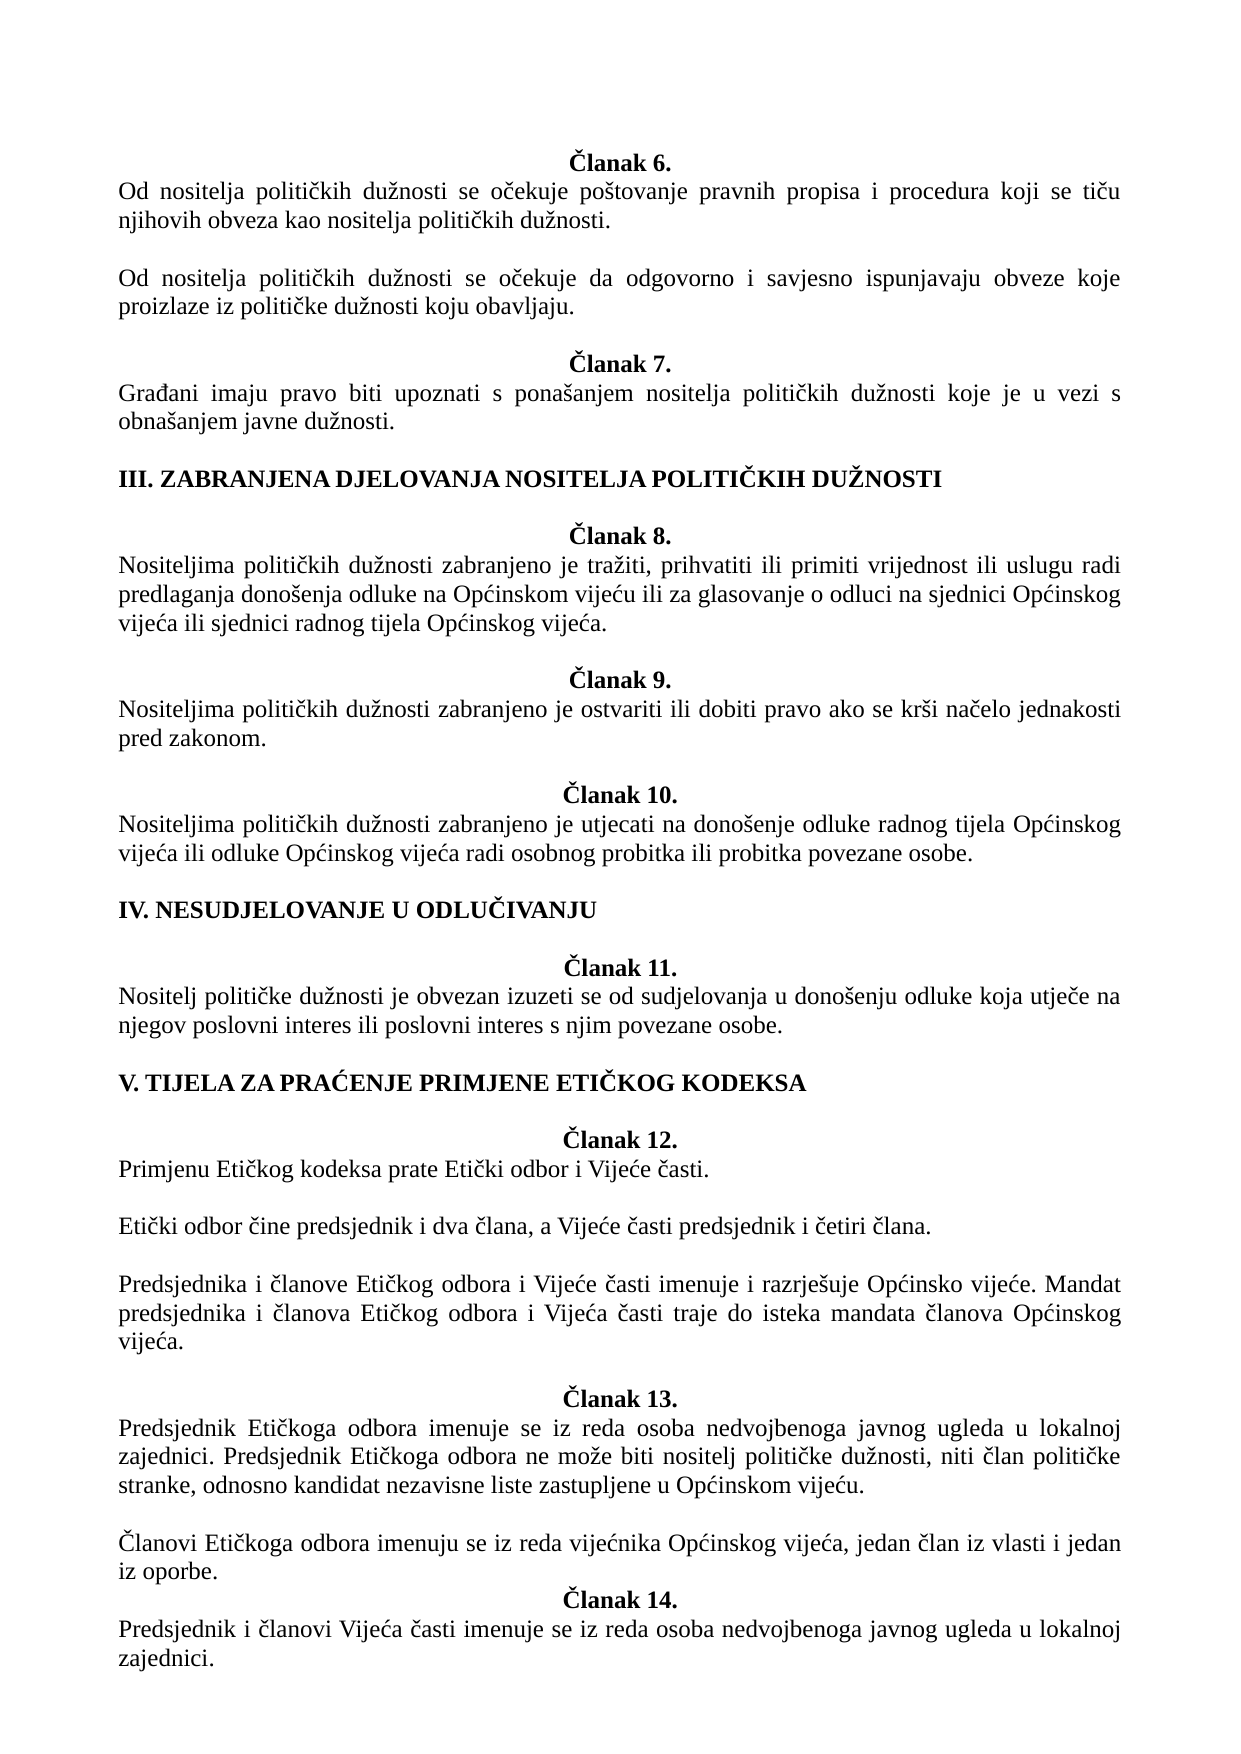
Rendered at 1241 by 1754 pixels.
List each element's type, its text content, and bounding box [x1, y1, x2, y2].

text V. TIJELA ZA PRAĆENJE PRIMJENE ETIČKOG KODEKSA [118, 1068, 1122, 1096]
text Od nositelja političkih dužnosti se očekuje poštovanje pravnih propisa i procedura koji se tiču njihovih obveza kao nositelja političkih dužnosti. [118, 176, 1122, 234]
text Etički odbor čine predsjednik i dva člana, a Vijeće časti predsjednik i četiri člana. [118, 1211, 1122, 1240]
text Nositeljima političkih dužnosti zabranjeno je ostvariti ili dobiti pravo ako se krši načelo jednakosti pred zakonom. [118, 694, 1122, 751]
text Članak 8. [118, 521, 1122, 550]
text III. ZABRANJENA DJELOVANJA NOSITELJA POLITIČKIH DUŽNOSTI [118, 464, 1122, 493]
text Članak 10. [118, 780, 1122, 809]
text Članak 14. [118, 1585, 1122, 1614]
text Predsjednika i članove Etičkog odbora i Vijeće časti imenuje i razrješuje Općinsko vijeće. Mandat predsjednika i članova Etičkog odbora i Vijeća časti traje do isteka mandata članova Općinskog vijeća. [118, 1269, 1122, 1355]
text Primjenu Etičkog kodeksa prate Etički odbor i Vijeće časti. [118, 1154, 1122, 1183]
text Građani imaju pravo biti upoznati s ponašanjem nositelja političkih dužnosti koje je u vezi s obnašanjem javne dužnosti. [118, 378, 1122, 435]
text Članak 11. [118, 953, 1122, 981]
text Od nositelja političkih dužnosti se očekuje da odgovorno i savjesno ispunjavaju obveze koje proizlaze iz političke dužnosti koju obavljaju. [118, 263, 1122, 320]
text Predsjednik Etičkoga odbora imenuje se iz reda osoba nedvojbenoga javnog ugleda u lokalnoj zajednici. Predsjednik Etičkoga odbora ne može biti nositelj političke dužnosti, niti član političke stranke, odnosno kandidat nezavisne liste zastupljene u Općinskom vijeću. [118, 1413, 1122, 1499]
text Predsjednik i članovi Vijeća časti imenuje se iz reda osoba nedvojbenoga javnog ugleda u lokalnoj zajednici. [118, 1614, 1122, 1671]
text Članak 13. [118, 1384, 1122, 1413]
text Nositeljima političkih dužnosti zabranjeno je tražiti, prihvatiti ili primiti vrijednost ili uslugu radi predlaganja donošenja odluke na Općinskom vijeću ili za glasovanje o odluci na sjednici Općinskog vijeća ili sjednici radnog tijela Općinskog vijeća. [118, 550, 1122, 636]
text IV. NESUDJELOVANJE U ODLUČIVANJU [118, 895, 1122, 924]
text Članak 7. [118, 349, 1122, 378]
text Nositelj političke dužnosti je obvezan izuzeti se od sudjelovanja u donošenju odluke koja utječe na njegov poslovni interes ili poslovni interes s njim povezane osobe. [118, 981, 1122, 1039]
text Članak 12. [118, 1125, 1122, 1154]
text Članovi Etičkoga odbora imenuju se iz reda vijećnika Općinskog vijeća, jedan član iz vlasti i jedan iz oporbe. [118, 1528, 1122, 1585]
text Članak 9. [118, 665, 1122, 694]
text Članak 6. [118, 148, 1122, 176]
text Nositeljima političkih dužnosti zabranjeno je utjecati na donošenje odluke radnog tijela Općinskog vijeća ili odluke Općinskog vijeća radi osobnog probitka ili probitka povezane osobe. [118, 809, 1122, 866]
